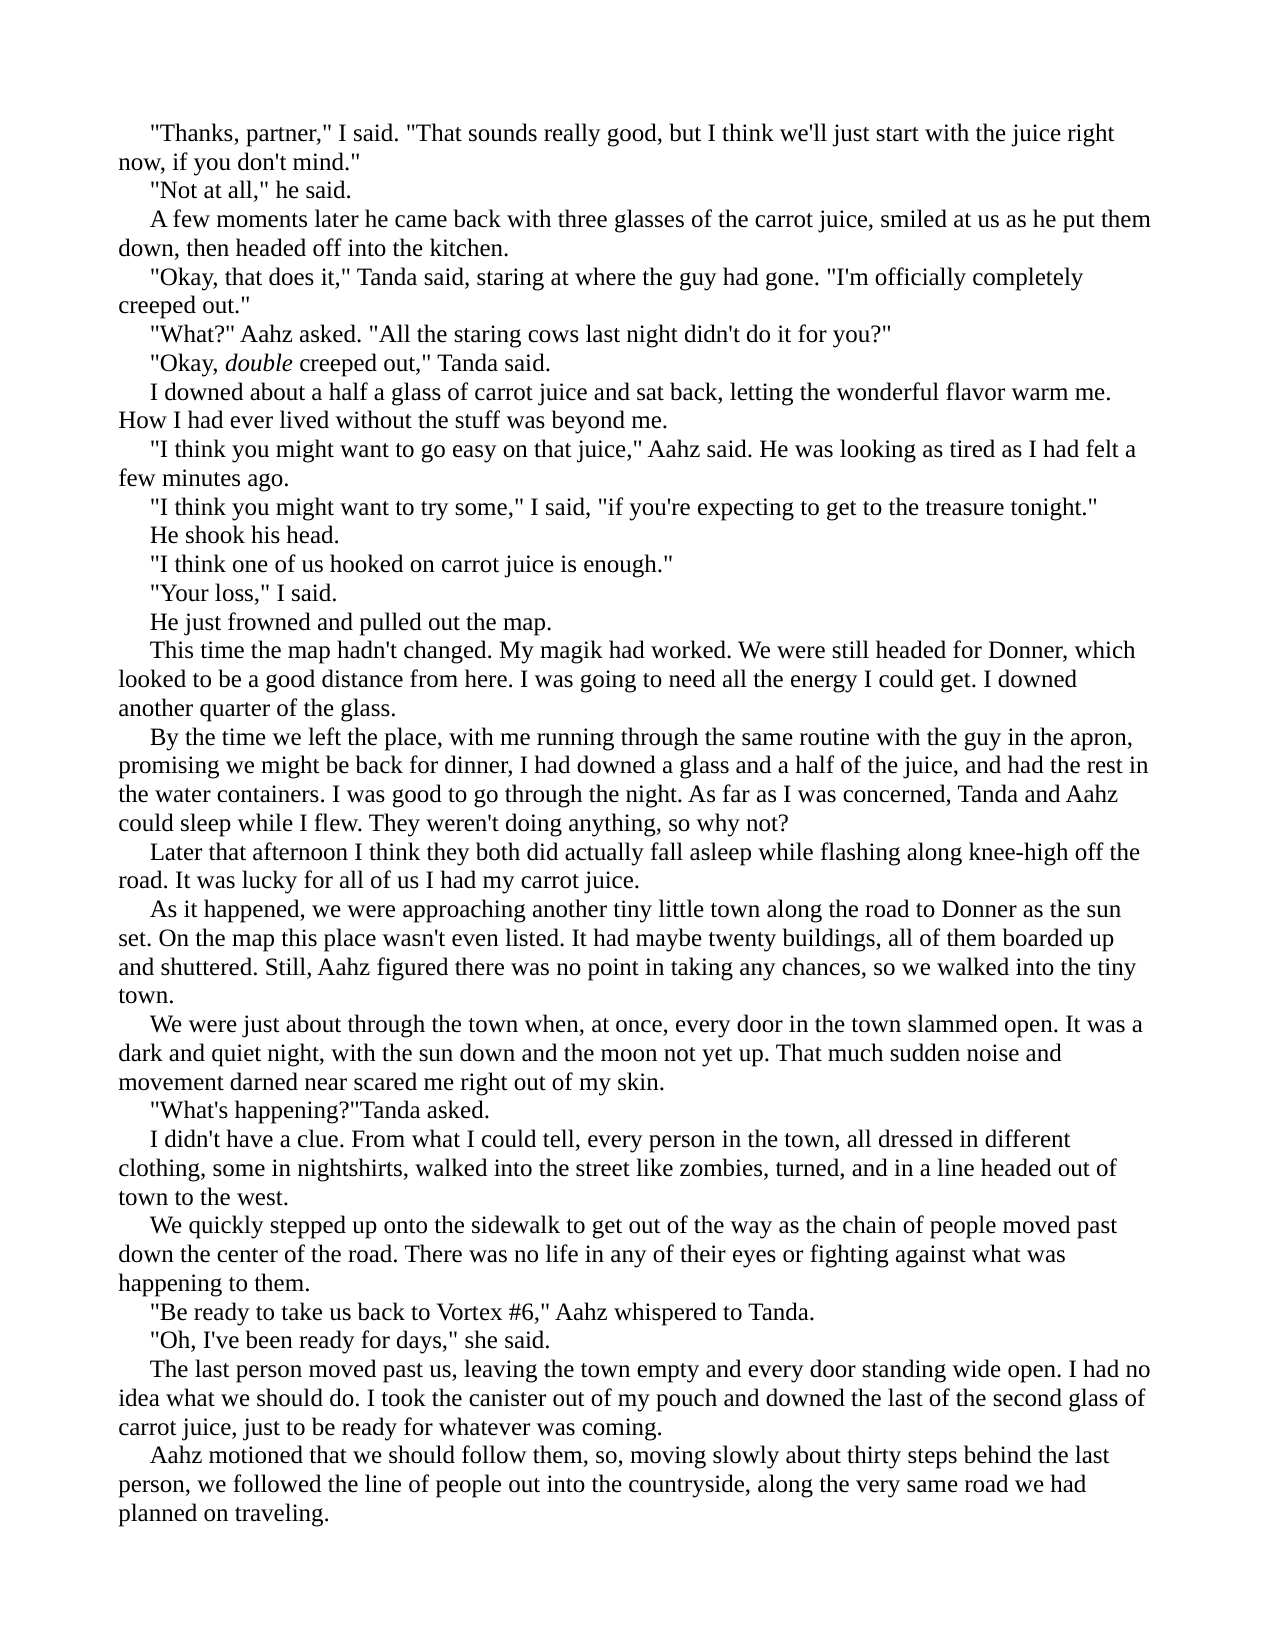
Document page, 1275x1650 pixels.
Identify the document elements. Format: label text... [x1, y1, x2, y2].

text A few moments later he came back with three glasses of the carrot juice, smiled at us as he put them down, then headed off into the kitchen. [118, 204, 1157, 262]
text Aahz motioned that we should follow them, so, moving slowly about thirty steps behind the last person, we followed the line of people out into the countryside, along the very same road we had planned on traveling. [118, 1441, 1157, 1527]
text He shook his head. [118, 521, 1157, 549]
text I downed about a half a glass of carrot juice and sat back, letting the wonderful flavor warm me. How I had ever lived without the stuff was beyond me. [118, 377, 1157, 434]
text He just frowned and pulled out the map. [118, 607, 1157, 636]
text "I think one of us hooked on carrot juice is enough." [118, 549, 1157, 578]
text "What?" Aahz asked. "All the staring cows last night didn't do it for you?" [118, 319, 1157, 348]
text As it happened, we were approaching another tiny little town along the road to Donner as the sun set. On the map this place wasn't even listed. It had maybe twenty buildings, all of them boarded up and shuttered. Still, Aahz figured there was no point in taking any chances, so we walked into the tiny town. [118, 894, 1157, 1009]
text "Okay, double creeped out," Tanda said. [118, 348, 1157, 377]
text "Not at all," he said. [118, 176, 1157, 204]
text "Your loss," I said. [118, 578, 1157, 607]
text "What's happening?"Tanda asked. [118, 1096, 1157, 1124]
text "I think you might want to go easy on that juice," Aahz said. He was looking as tired as I had felt a few minutes ago. [118, 434, 1157, 492]
text "I think you might want to try some," I said, "if you're expecting to get to the treasure tonight." [118, 492, 1157, 521]
text The last person moved past us, leaving the town empty and every door standing wide open. I had no idea what we should do. I took the canister out of my pouch and downed the last of the second glass of carrot juice, just to be ready for whatever was coming. [118, 1354, 1157, 1441]
text We were just about through the town when, at once, every door in the town slammed open. It was a dark and quiet night, with the sun down and the moon not yet up. That much sudden noise and movement darned near scared me right out of my skin. [118, 1009, 1157, 1096]
text By the time we left the place, with me running through the same routine with the guy in the apron, promising we might be back for dinner, I had downed a glass and a half of the juice, and had the rest in the water containers. I was good to go through the night. As far as I was concerned, Tanda and Aahz could sleep while I flew. They weren't doing anything, so why not? [118, 722, 1157, 837]
text "Oh, I've been ready for days," she said. [118, 1326, 1157, 1354]
text I didn't have a clue. From what I could tell, every person in the town, all dressed in different clothing, some in nightshirts, walked into the street like zombies, turned, and in a line headed out of town to the west. [118, 1124, 1157, 1211]
text "Okay, that does it," Tanda said, staring at where the guy had gone. "I'm officially completely creeped out." [118, 262, 1157, 319]
text "Be ready to take us back to Vortex #6," Aahz whispered to Tanda. [118, 1297, 1157, 1326]
text This time the map hadn't changed. My magik had worked. We were still headed for Donner, which looked to be a good distance from here. I was going to need all the energy I could get. I downed another quarter of the glass. [118, 636, 1157, 722]
text "Thanks, partner," I said. "That sounds really good, but I think we'll just start with the juice right now, if you don't mind." [118, 118, 1157, 176]
text We quickly stepped up onto the sidewalk to get out of the way as the chain of people moved past down the center of the road. There was no life in any of their eyes or fighting against what was happening to them. [118, 1211, 1157, 1297]
text Later that afternoon I think they both did actually fall asleep while flashing along knee-high off the road. It was lucky for all of us I had my carrot juice. [118, 837, 1157, 894]
